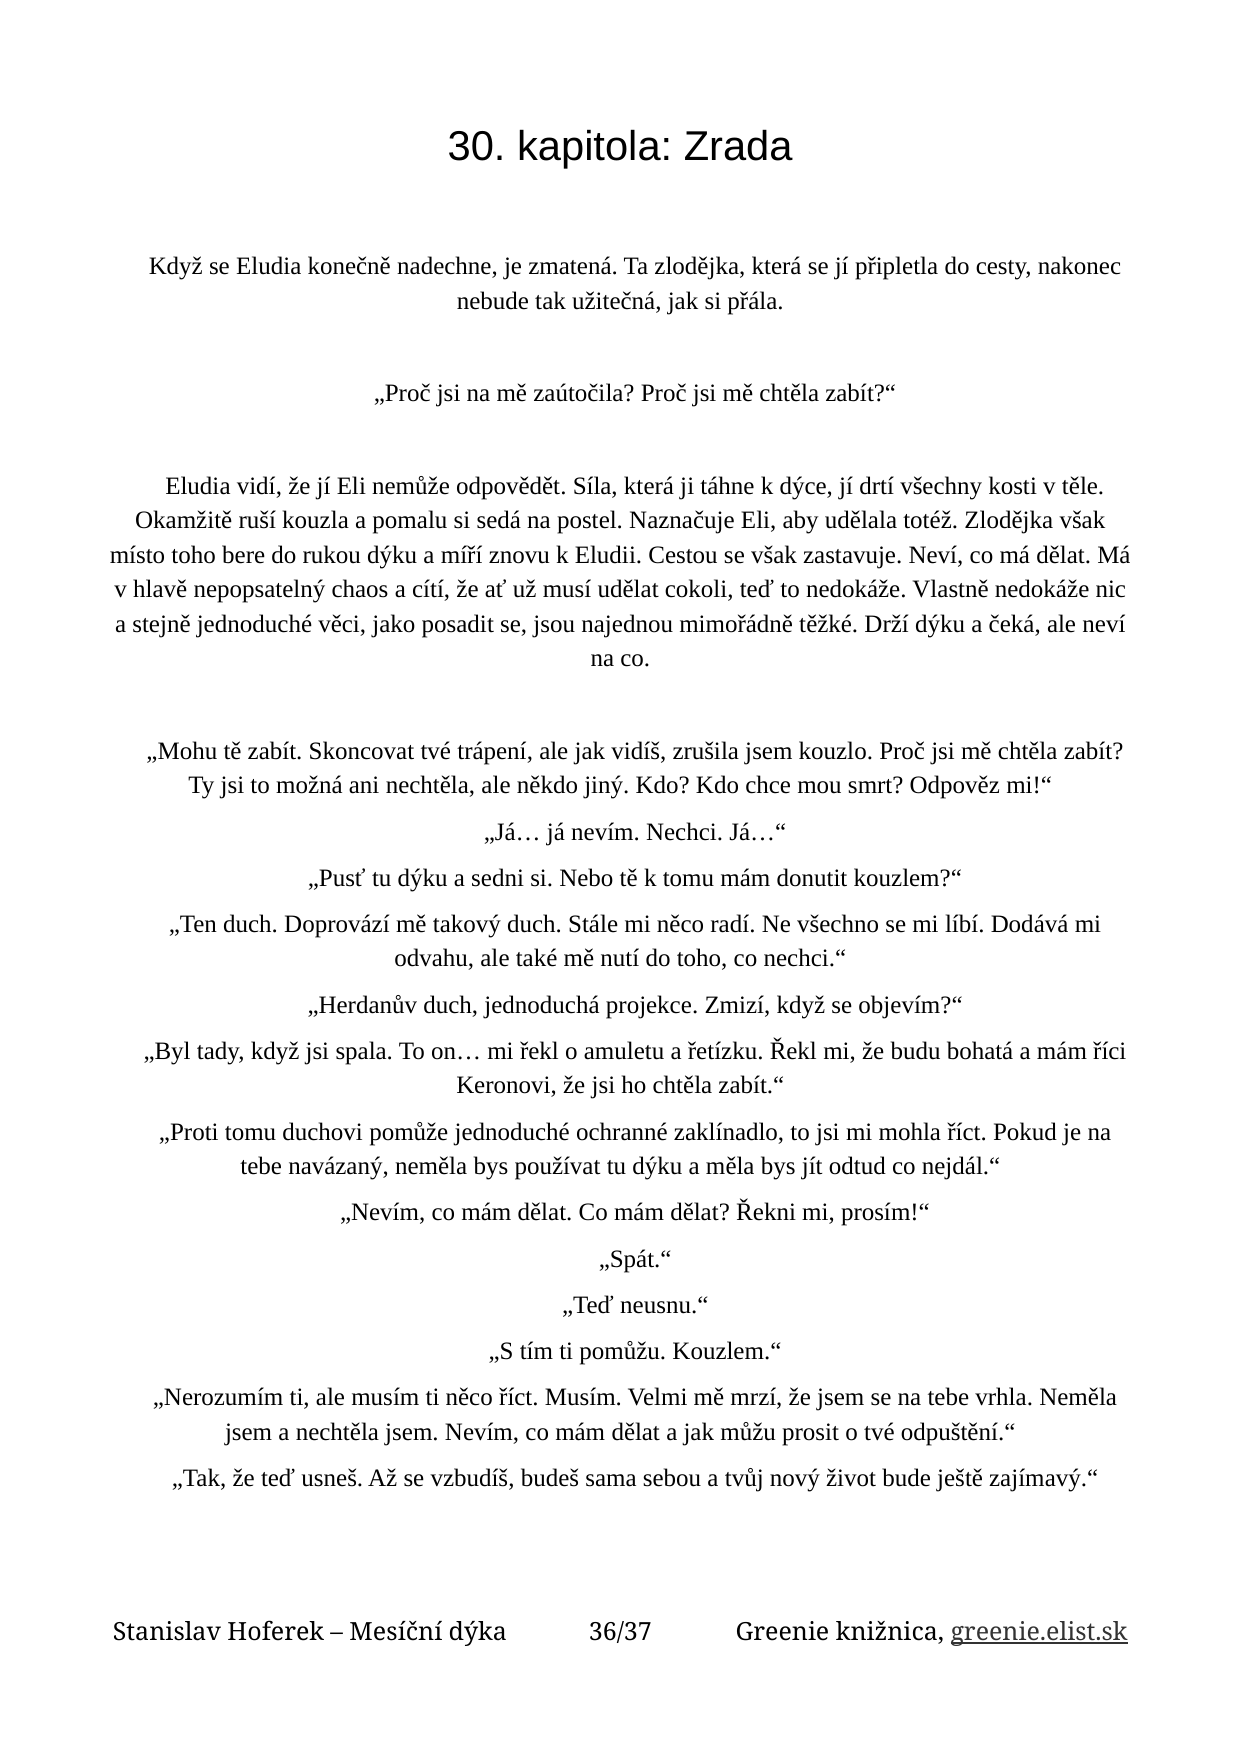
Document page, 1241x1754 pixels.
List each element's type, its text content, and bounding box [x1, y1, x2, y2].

text „Herdanův duch, jednoduchá projekce. Zmizí, když se objevím?“ [106, 990, 1134, 1018]
text „Nerozumím ti, ale musím ti něco říct. Musím. Velmi mě mrzí, že jsem se na tebe vrhla. Neměla jsem a nechtěla jsem. Nevím, co mám dělat a jak můžu prosit o tvé odpuštění.“ [106, 1382, 1134, 1446]
text „Proč jsi na mě zaútočila? Proč jsi mě chtěla zabít?“ [106, 378, 1134, 407]
text „Ten duch. Doprovází mě takový duch. Stále mi něco radí. Ne všechno se mi líbí. Dodává mi odvahu, ale také mě nutí do toho, co nechci.“ [106, 909, 1134, 972]
text „Nevím, co mám dělat. Co mám dělat? Řekni mi, prosím!“ [106, 1197, 1134, 1226]
text Eludia vidí, že jí Eli nemůže odpovědět. Síla, která ji táhne k dýce, jí drtí všechny kosti v těle. Okamžitě ruší kouzla a pomalu si sedá na postel. Naznačuje Eli, aby udělala totéž. Zlodějka však místo toho bere do rukou dýku a míří znovu k Eludii. Cestou se však zastavuje. Neví, co má dělat. Má v hlavě nepopsatelný chaos a cítí, že ať už musí udělat cokoli, teď to nedokáže. Vlastně nedokáže nic a stejně jednoduché věci, jako posadit se, jsou najednou mimořádně těžké. Drží dýku a čeká, ale neví na co. [106, 471, 1134, 672]
text „Spát.“ [106, 1244, 1134, 1272]
text Když se Eludia konečně nadechne, je zmatená. Ta zlodějka, která se jí připletla do cesty, nakonec nebude tak užitečná, jak si přála. [106, 251, 1134, 315]
text „Tak, že teď usneš. Až se vzbudíš, budeš sama sebou a tvůj nový život bude ještě zajímavý.“ [106, 1463, 1134, 1492]
text „Teď neusnu.“ [106, 1290, 1134, 1319]
text „S tím ti pomůžu. Kouzlem.“ [106, 1336, 1134, 1365]
text „Já… já nevím. Nechci. Já…“ [106, 817, 1134, 845]
text „Byl tady, když jsi spala. To on… mi řekl o amuletu a řetízku. Řekl mi, že budu bohatá a mám říci Keronovi, že jsi ho chtěla zabít.“ [106, 1036, 1134, 1099]
text „Pusť tu dýku a sedni si. Nebo tě k tomu mám donutit kouzlem?“ [106, 863, 1134, 892]
subtitle 30. kapitola: Zrada [106, 121, 1134, 169]
text „Proti tomu duchovi pomůže jednoduché ochranné zaklínadlo, to jsi mi mohla říct. Pokud je na tebe navázaný, neměla bys používat tu dýku a měla bys jít odtud co nejdál.“ [106, 1117, 1134, 1180]
text „Mohu tě zabít. Skoncovat tvé trápení, ale jak vidíš, zrušila jsem kouzlo. Proč jsi mě chtěla zabít? Ty jsi to možná ani nechtěla, ale někdo jiný. Kdo? Kdo chce mou smrt? Odpověz mi!“ [106, 736, 1134, 799]
